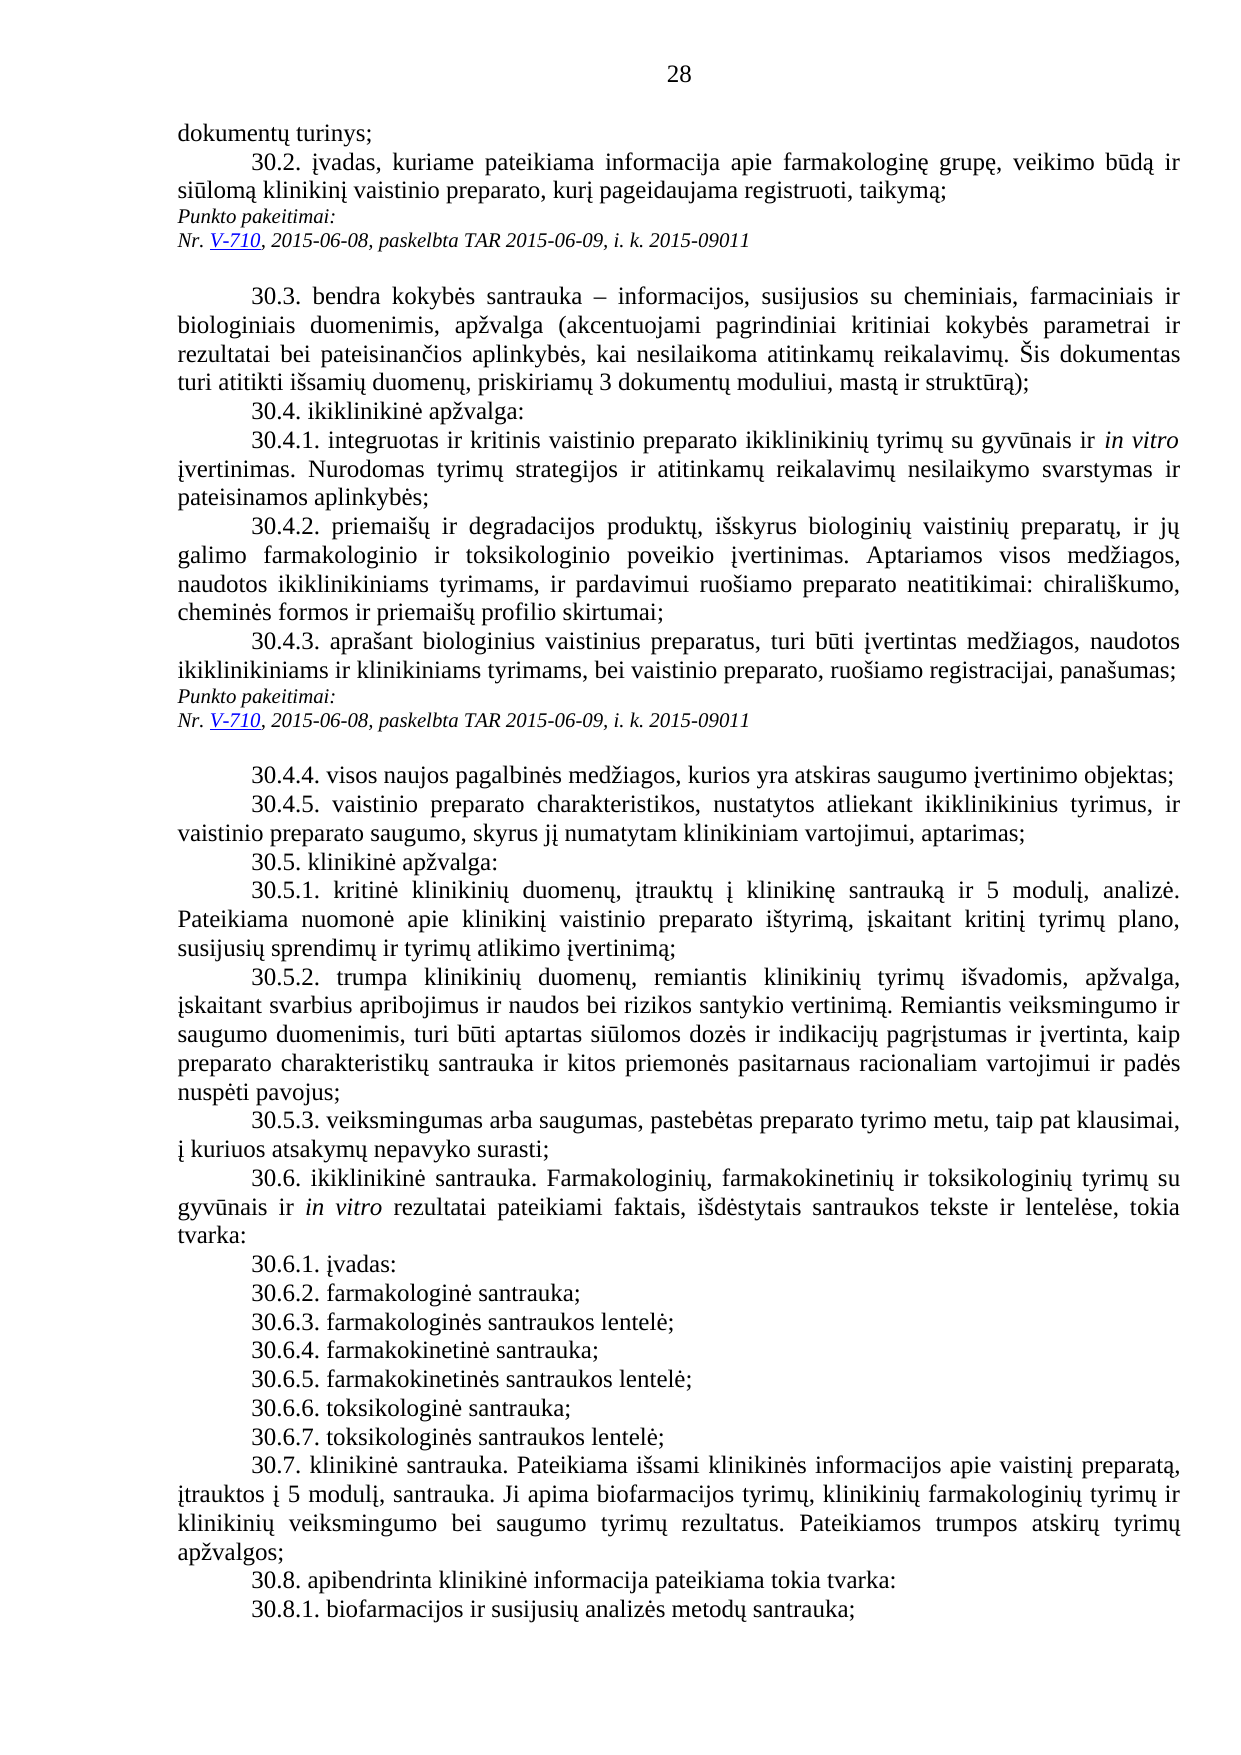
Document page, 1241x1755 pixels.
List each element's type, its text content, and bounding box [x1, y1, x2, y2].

text 30.4.2. priemaišų ir degradacijos produktų, išskyrus biologinių vaistinių preparatų, ir jų galimo farmakologinio ir toksikologinio poveikio įvertinimas. Aptariamos visos medžiagos, naudotos ikiklinikiniams tyrimams, ir pardavimui ruošiamo preparato neatitikimai: chirališkumo, cheminės formos ir priemaišų profilio skirtumai; [177, 511, 1181, 626]
text Nr. V-710, 2015-06-08, paskelbta TAR 2015-06-09, i. k. 2015-09011 [177, 708, 1181, 732]
text Punkto pakeitimai: [177, 684, 1181, 708]
text Punkto pakeitimai: [177, 204, 1181, 228]
text 30.5.2. trumpa klinikinių duomenų, remiantis klinikinių tyrimų išvadomis, apžvalga, įskaitant svarbius apribojimus ir naudos bei rizikos santykio vertinimą. Remiantis veiksmingumo ir saugumo duomenimis, turi būti aptartas siūlomos dozės ir indikacijų pagrįstumas ir įvertinta, kaip preparato charakteristikų santrauka ir kitos priemonės pasitarnaus racionaliam vartojimui ir padės nuspėti pavojus; [177, 962, 1181, 1106]
text 30.7. klinikinė santrauka. Pateikiama išsami klinikinės informacijos apie vaistinį preparatą, įtrauktos į 5 modulį, santrauka. Ji apima biofarmacijos tyrimų, klinikinių farmakologinių tyrimų ir klinikinių veiksmingumo bei saugumo tyrimų rezultatus. Pateikiamos trumpos atskirų tyrimų apžvalgos; [177, 1451, 1181, 1566]
text dokumentų turinys; [177, 118, 1181, 147]
text 30.6.2. farmakologinė santrauka; [177, 1278, 1181, 1307]
text 30.4.1. integruotas ir kritinis vaistinio preparato ikiklinikinių tyrimų su gyvūnais ir in vitro įvertinimas. Nurodomas tyrimų strategijos ir atitinkamų reikalavimų nesilaikymo svarstymas ir pateisinamos aplinkybės; [177, 425, 1181, 511]
text 30.5.3. veiksmingumas arba saugumas, pastebėtas preparato tyrimo metu, taip pat klausimai, į kuriuos atsakymų nepavyko surasti; [177, 1106, 1181, 1163]
text 30.4.3. aprašant biologinius vaistinius preparatus, turi būti įvertintas medžiagos, naudotos ikiklinikiniams ir klinikiniams tyrimams, bei vaistinio preparato, ruošiamo registracijai, panašumas; [177, 626, 1181, 684]
text 30.8. apibendrinta klinikinė informacija pateikiama tokia tvarka: [177, 1566, 1181, 1594]
text 30.2. įvadas, kuriame pateikiama informacija apie farmakologinę grupę, veikimo būdą ir siūlomą klinikinį vaistinio preparato, kurį pageidaujama registruoti, taikymą; [177, 147, 1181, 204]
text Nr. V-710, 2015-06-08, paskelbta TAR 2015-06-09, i. k. 2015-09011 [177, 228, 1181, 252]
text 30.5. klinikinė apžvalga: [177, 847, 1181, 876]
text 30.6.5. farmakokinetinės santraukos lentelė; [177, 1364, 1181, 1393]
text 30.6. ikiklinikinė santrauka. Farmakologinių, farmakokinetinių ir toksikologinių tyrimų su gyvūnais ir in vitro rezultatai pateikiami faktais, išdėstytais santraukos tekste ir lentelėse, tokia tvarka: [177, 1163, 1181, 1249]
text 30.6.1. įvadas: [177, 1249, 1181, 1278]
text 30.6.7. toksikologinės santraukos lentelė; [177, 1422, 1181, 1451]
text 30.3. bendra kokybės santrauka – informacijos, susijusios su cheminiais, farmaciniais ir biologiniais duomenimis, apžvalga (akcentuojami pagrindiniai kritiniai kokybės parametrai ir rezultatai bei pateisinančios aplinkybės, kai nesilaikoma atitinkamų reikalavimų. Šis dokumentas turi atitikti išsamių duomenų, priskiriamų 3 dokumentų moduliui, mastą ir struktūrą); [177, 281, 1181, 396]
text 30.4.4. visos naujos pagalbinės medžiagos, kurios yra atskiras saugumo įvertinimo objektas; [177, 761, 1181, 789]
text 30.6.6. toksikologinė santrauka; [177, 1393, 1181, 1422]
text 30.8.1. biofarmacijos ir susijusių analizės metodų santrauka; [177, 1594, 1181, 1623]
text 30.6.4. farmakokinetinė santrauka; [177, 1336, 1181, 1364]
text 30.5.1. kritinė klinikinių duomenų, įtrauktų į klinikinę santrauką ir 5 modulį, analizė. Pateikiama nuomonė apie klinikinį vaistinio preparato ištyrimą, įskaitant kritinį tyrimų plano, susijusių sprendimų ir tyrimų atlikimo įvertinimą; [177, 876, 1181, 962]
text 30.4.5. vaistinio preparato charakteristikos, nustatytos atliekant ikiklinikinius tyrimus, ir vaistinio preparato saugumo, skyrus jį numatytam klinikiniam vartojimui, aptarimas; [177, 789, 1181, 847]
text 30.4. ikiklinikinė apžvalga: [177, 396, 1181, 425]
text 30.6.3. farmakologinės santraukos lentelė; [177, 1307, 1181, 1336]
